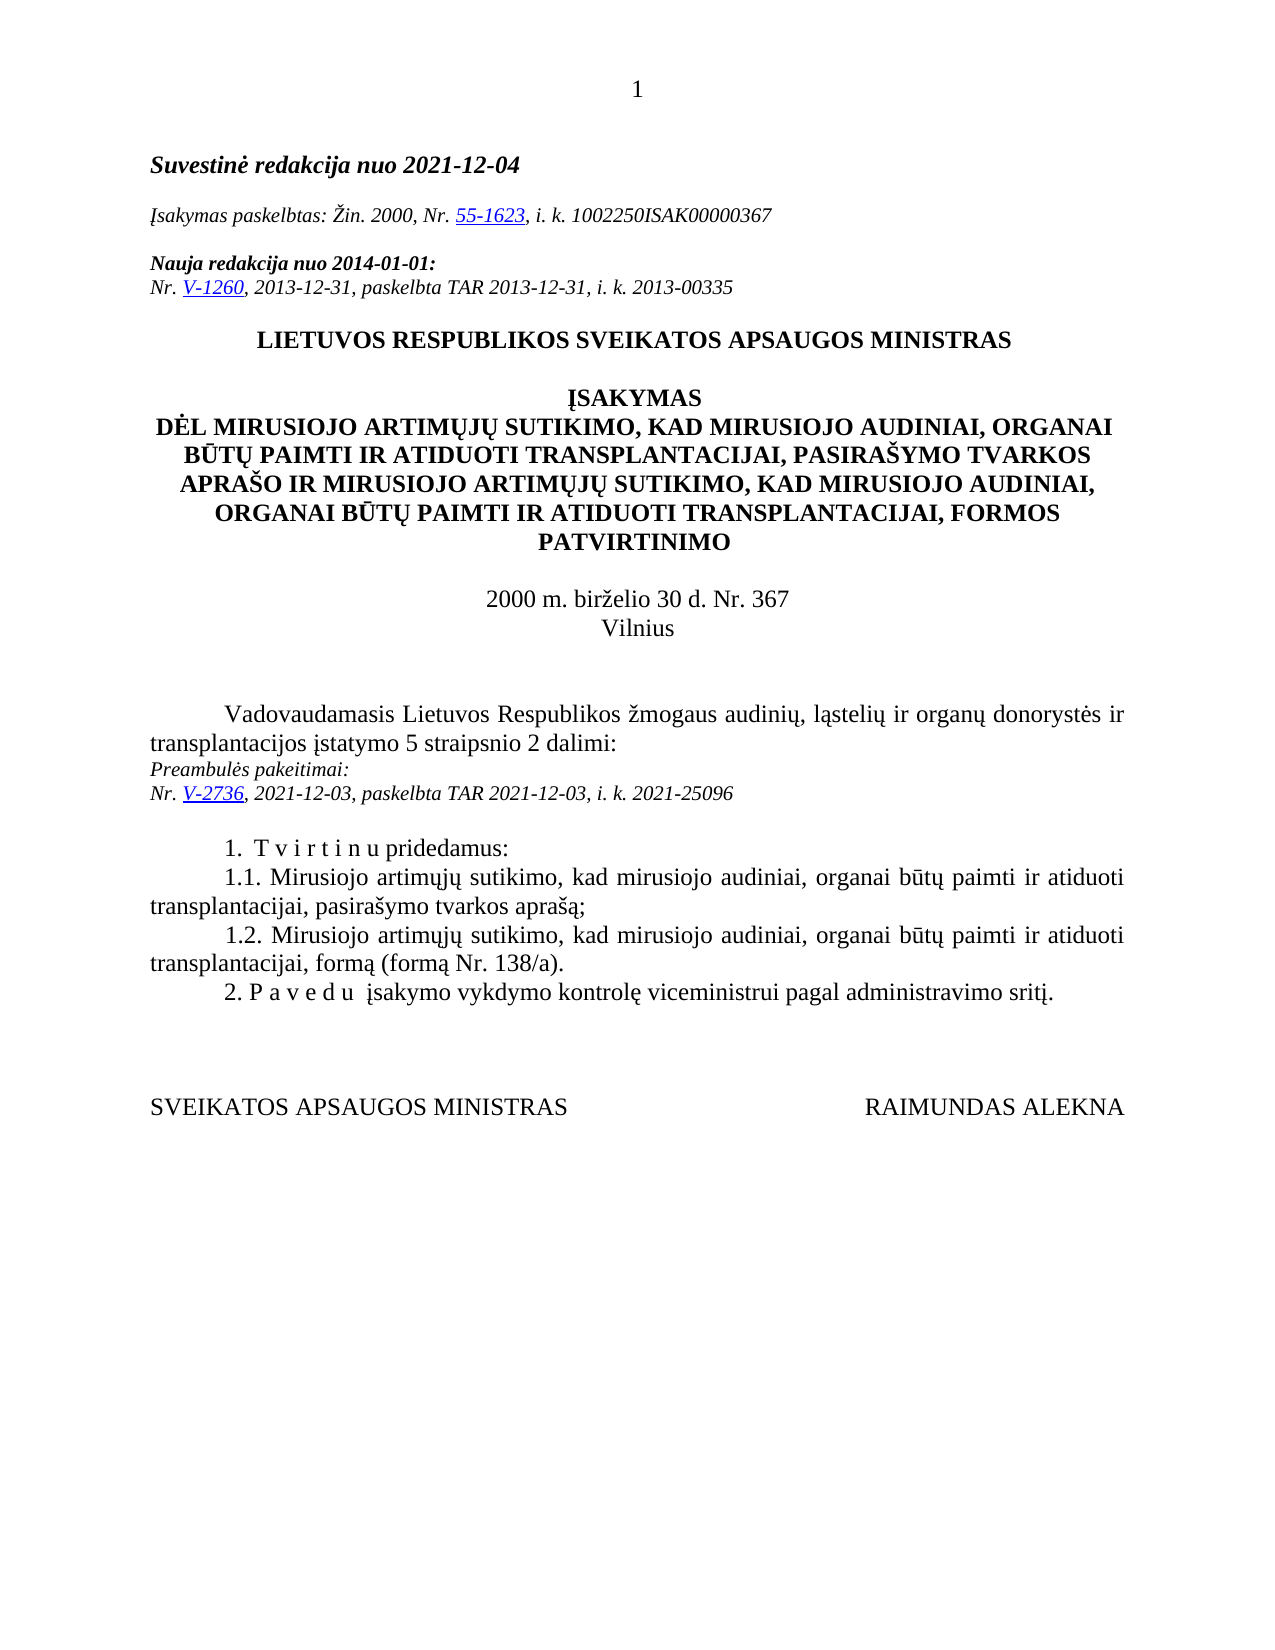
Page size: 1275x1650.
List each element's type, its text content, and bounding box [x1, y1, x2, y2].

text LIETUVOS RESPUBLIKOS SVEIKATOS APSAUGOS MINISTRAS [150, 325, 1125, 354]
text Vilnius [150, 613, 1125, 642]
text Nr. V-1260, 2013-12-31, paskelbta TAR 2013-12-31, i. k. 2013-00335 [150, 275, 1125, 299]
text 1.1. Mirusiojo artimųjų sutikimo, kad mirusiojo audiniai, organai būtų paimti ir atiduoti transplantacijai, pasirašymo tvarkos aprašą; [150, 862, 1125, 920]
text 2000 m. birželio 30 d. Nr. 367 [150, 584, 1125, 613]
text 1. T v i r t i n u pridedamus: [150, 833, 1125, 862]
text 2. P a v e d u įsakymo vykdymo kontrolę viceministrui pagal administravimo sritį. [150, 977, 1125, 1006]
text Nauja redakcija nuo 2014-01-01: [150, 251, 1125, 275]
text Nr. V-2736, 2021-12-03, paskelbta TAR 2021-12-03, i. k. 2021-25096 [150, 781, 1125, 805]
text 1.2. Mirusiojo artimųjų sutikimo, kad mirusiojo audiniai, organai būtų paimti ir atiduoti transplantacijai, formą (formą Nr. 138/a). [150, 920, 1125, 977]
text SVEIKATOS APSAUGOS MINISTRAS RAIMUNDAS Alekna [150, 1092, 1125, 1121]
text Įsakymas paskelbtas: Žin. 2000, Nr. 55-1623, i. k. 1002250ISAK00000367 [150, 203, 1125, 227]
text Preambulės pakeitimai: [150, 757, 1125, 781]
text ĮSAKYMAS [150, 383, 1125, 412]
text DĖL MIRUSIOJO ARTIMŲJŲ SUTIKIMO, KAD MIRUSIOJO AUDINIAI, ORGANAI [150, 412, 1125, 440]
text Vadovaudamasis Lietuvos Respublikos žmogaus audinių, ląstelių ir organų donorystės ir transplantacijos įstatymo 5 straipsnio 2 dalimi: [150, 699, 1125, 757]
text BŪTŲ PAIMTI IR ATIDUOTI TRANSPLANTACIJAI, PASIRAŠYMO TVARKOS APRAŠO IR MIRUSIOJO ARTIMŲJŲ SUTIKIMO, KAD MIRUSIOJO AUDINIAI, ORGANAI BŪTŲ PAIMTI IR ATIDUOTI TRANSPLANTACIJAI, FORMOS PATVIRTINIMO [150, 440, 1125, 555]
text Suvestinė redakcija nuo 2021-12-04 [150, 150, 1125, 179]
